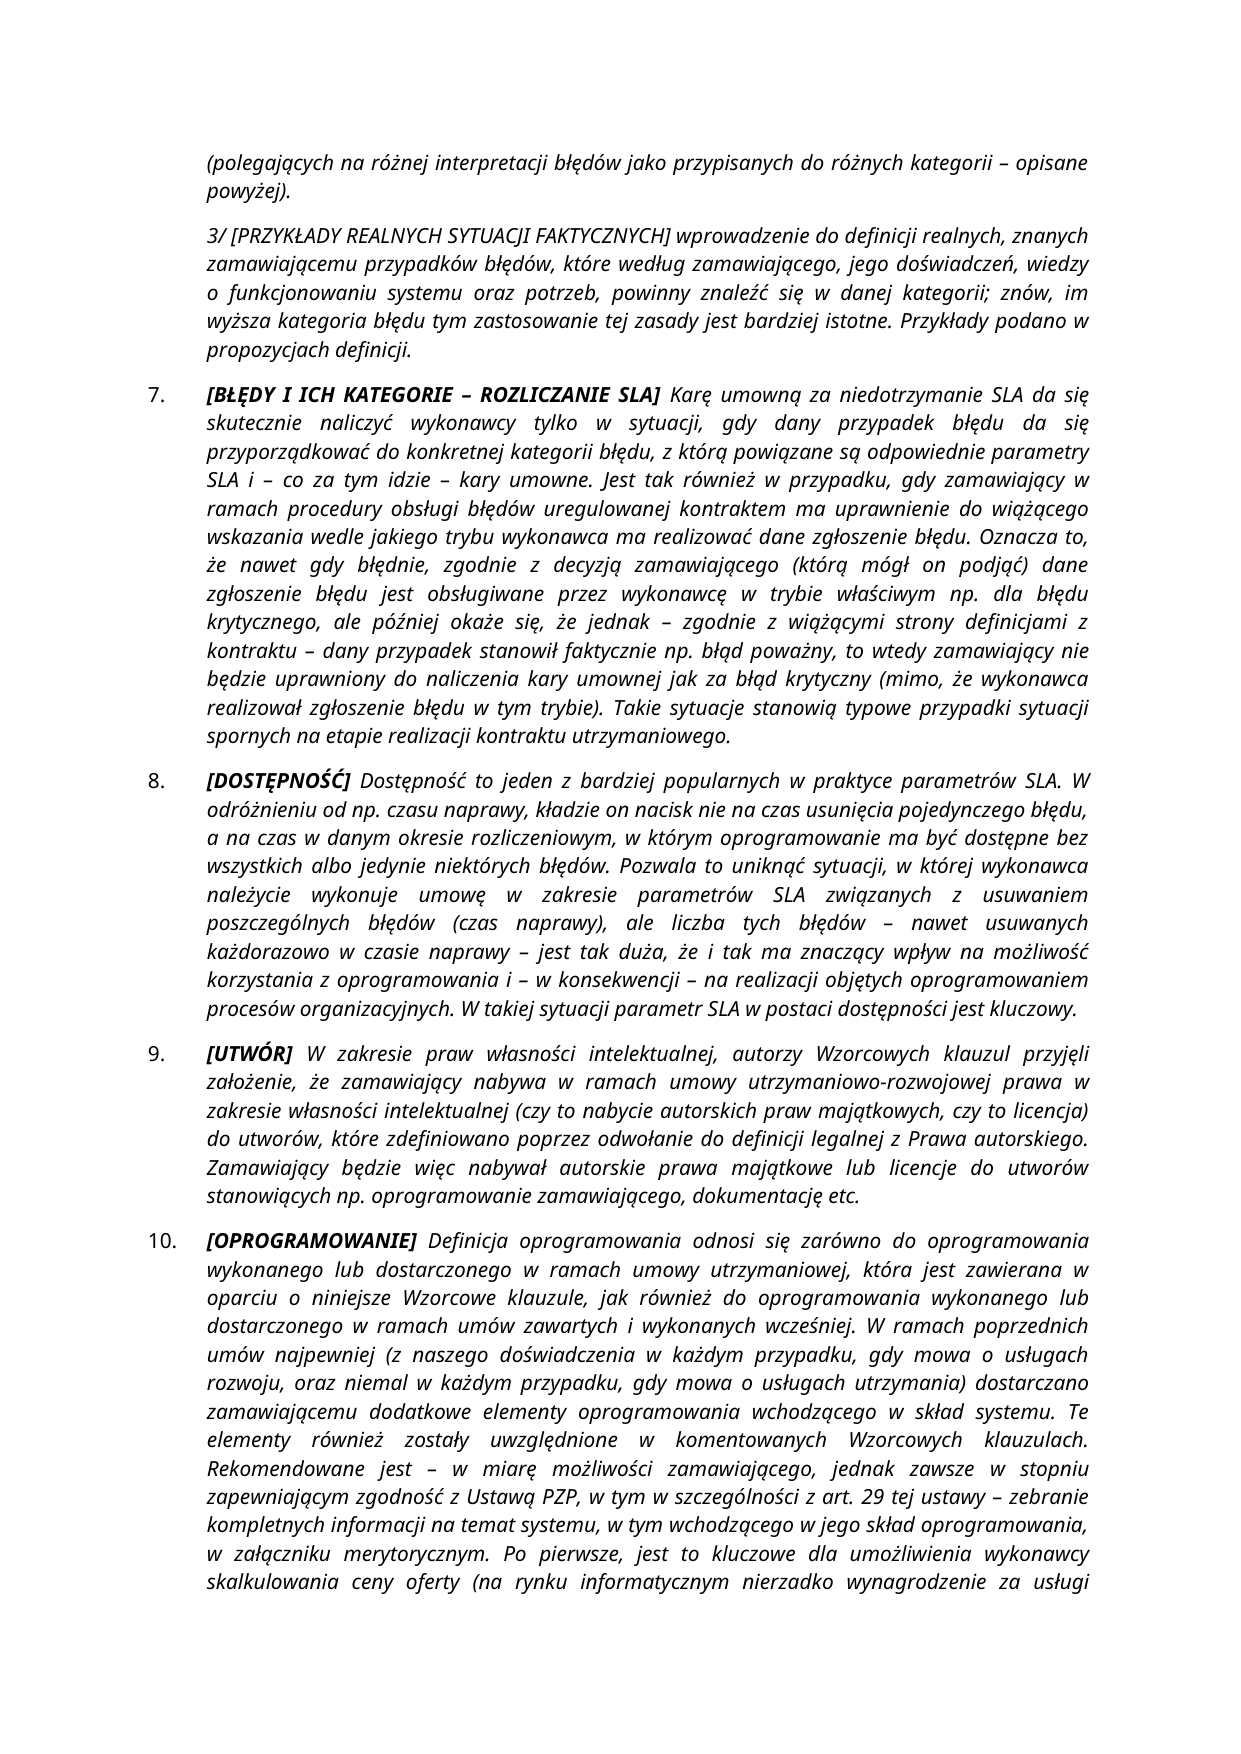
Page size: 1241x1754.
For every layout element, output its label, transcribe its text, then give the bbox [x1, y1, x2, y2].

list [UTWÓR] W zakresie praw własności intelektualnej, autorzy Wzorcowych klauzul przyjęli założenie, że zamawiający nabywa w ramach umowy utrzymaniowo-rozwojowej prawa w zakresie własności intelektualnej (czy to nabycie autorskich praw majątkowych, czy to licencja) do utworów, które zdefiniowano poprzez odwołanie do definicji legalnej z Prawa autorskiego. Zamawiający będzie więc nabywał autorskie prawa majątkowe lub licencje do utworów stanowiących np. oprogramowanie zamawiającego, dokumentację etc. [148, 1039, 1093, 1209]
list [BŁĘDY I ICH KATEGORIE – ROZLICZANIE SLA] Karę umowną za niedotrzymanie SLA da się skutecznie naliczyć wykonawcy tylko w sytuacji, gdy dany przypadek błędu da się przyporządkować do konkretnej kategorii błędu, z którą powiązane są odpowiednie parametry SLA i – co za tym idzie – kary umowne. Jest tak również w przypadku, gdy zamawiający w ramach procedury obsługi błędów uregulowanej kontraktem ma uprawnienie do wiążącego wskazania wedle jakiego trybu wykonawca ma realizować dane zgłoszenie błędu. Oznacza to, że nawet gdy błędnie, zgodnie z decyzją zamawiającego (którą mógł on podjąć) dane zgłoszenie błędu jest obsługiwane przez wykonawcę w trybie właściwym np. dla błędu krytycznego, ale później okaże się, że jednak – zgodnie z wiążącymi strony definicjami z kontraktu – dany przypadek stanowił faktycznie np. błąd poważny, to wtedy zamawiający nie będzie uprawniony do naliczenia kary umownej jak za błąd krytyczny (mimo, że wykonawca realizował zgłoszenie błędu w tym trybie). Takie sytuacje stanowią typowe przypadki sytuacji spornych na etapie realizacji kontraktu utrzymaniowego. [148, 380, 1093, 750]
list [DOSTĘPNOŚĆ] Dostępność to jeden z bardziej popularnych w praktyce parametrów SLA. W odróżnieniu od np. czasu naprawy, kładzie on nacisk nie na czas usunięcia pojedynczego błędu, a na czas w danym okresie rozliczeniowym, w którym oprogramowanie ma być dostępne bez wszystkich albo jedynie niektórych błędów. Pozwala to uniknąć sytuacji, w której wykonawca należycie wykonuje umowę w zakresie parametrów SLA związanych z usuwaniem poszczególnych błędów (czas naprawy), ale liczba tych błędów – nawet usuwanych każdorazowo w czasie naprawy – jest tak duża, że i tak ma znaczący wpływ na możliwość korzystania z oprogramowania i – w konsekwencji – na realizacji objętych oprogramowaniem procesów organizacyjnych. W takiej sytuacji parametr SLA w postaci dostępności jest kluczowy. [148, 766, 1093, 1022]
text 3/ [PRZYKŁADY REALNYCH SYTUACJI FAKTYCZNYCH] wprowadzenie do definicji realnych, znanych zamawiającemu przypadków błędów, które według zamawiającego, jego doświadczeń, wiedzy o funkcjonowaniu systemu oraz potrzeb, powinny znaleźć się w danej kategorii; znów, im wyższa kategoria błędu tym zastosowanie tej zasady jest bardziej istotne. Przykłady podano w propozycjach definicji. [207, 221, 1093, 363]
list [OPROGRAMOWANIE] Definicja oprogramowania odnosi się zarówno do oprogramowania wykonanego lub dostarczonego w ramach umowy utrzymaniowej, która jest zawierana w oparciu o niniejsze Wzorcowe klauzule, jak również do oprogramowania wykonanego lub dostarczonego w ramach umów zawartych i wykonanych wcześniej. W ramach poprzednich umów najpewniej (z naszego doświadczenia w każdym przypadku, gdy mowa o usługach rozwoju, oraz niemal w każdym przypadku, gdy mowa o usługach utrzymania) dostarczano zamawiającemu dodatkowe elementy oprogramowania wchodzącego w skład systemu. Te elementy również zostały uwzględnione w komentowanych Wzorcowych klauzulach. Rekomendowane jest – w miarę możliwości zamawiającego, jednak zawsze w stopniu zapewniającym zgodność z Ustawą PZP, w tym w szczególności z art. 29 tej ustawy – zebranie kompletnych informacji na temat systemu, w tym wchodzącego w jego skład oprogramowania, w załączniku merytorycznym. Po pierwsze, jest to kluczowe dla umożliwienia wykonawcy skalkulowania ceny oferty (na rynku informatycznym nierzadko wynagrodzenie za usługi [148, 1226, 1093, 1596]
text (polegających na różnej interpretacji błędów jako przypisanych do różnych kategorii – opisane powyżej). [207, 148, 1093, 204]
